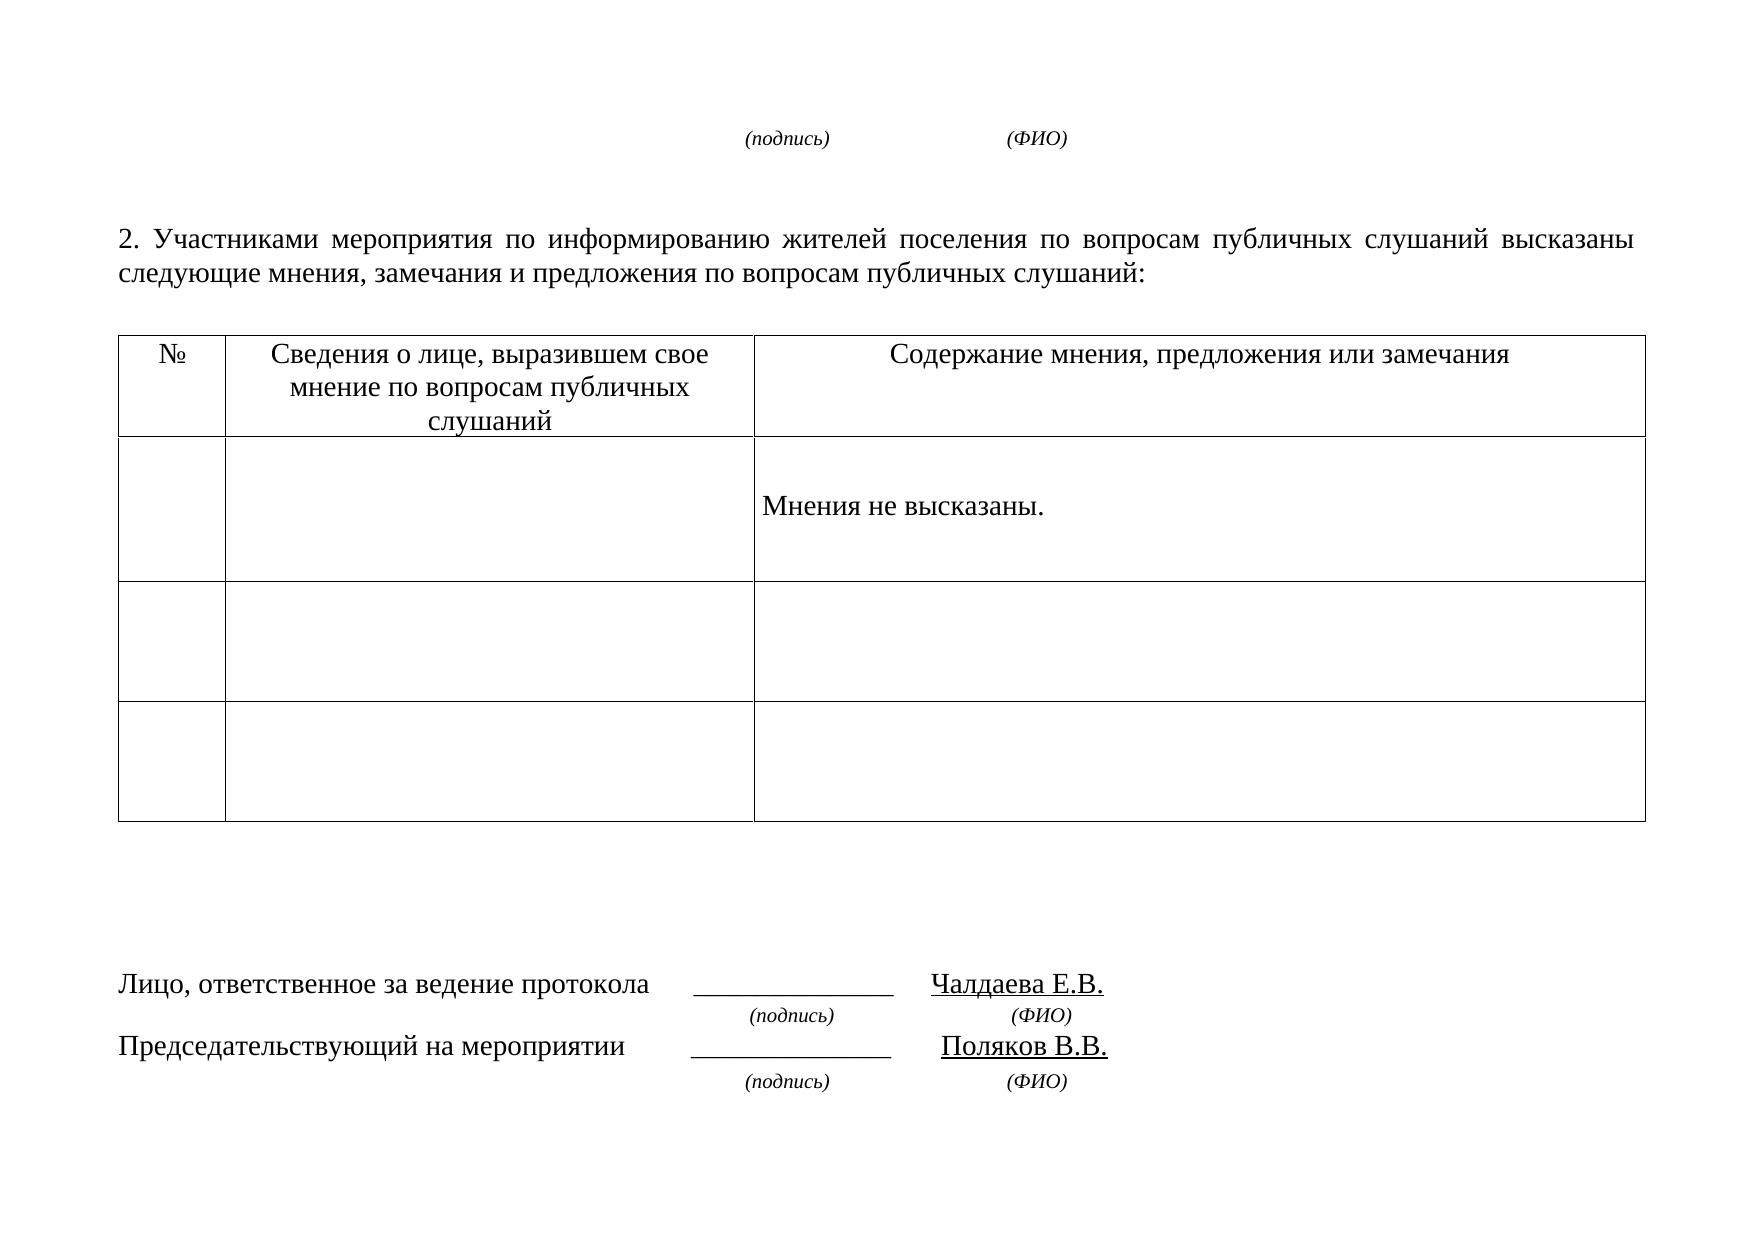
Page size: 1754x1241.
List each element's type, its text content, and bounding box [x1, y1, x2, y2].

text (подпись) (ФИО) [118, 118, 1636, 152]
table_header Содержание мнения, предложения или замечания [755, 336, 1645, 436]
text Председательствующий на мероприятии ________________ Поляков В.В. [118, 1028, 1636, 1062]
table_cell [119, 702, 225, 821]
table_cell [226, 582, 753, 701]
table_cell [755, 702, 1645, 821]
table_cell [119, 582, 225, 701]
table_header № [119, 336, 225, 436]
table_cell [226, 438, 753, 581]
text (подпись) (ФИО) [118, 1062, 1636, 1095]
text 2. Участниками мероприятия по информированию жителей поселения по вопросам публичных слушаний высказаны следующие мнения, замечания и предложения по вопросам публичных слушаний: [118, 222, 1636, 289]
table_cell [226, 702, 753, 821]
text (подпись) (ФИО) [118, 999, 1636, 1028]
table_cell [119, 438, 225, 581]
table_cell Мнения не высказаны. [755, 438, 1645, 581]
table_header Сведения о лице, выразившем свое мнение по вопросам публичных слушаний [226, 336, 753, 436]
table_cell [755, 582, 1645, 701]
text Лицо, ответственное за ведение протокола ________________ Чалдаева Е.В. [118, 966, 1636, 999]
